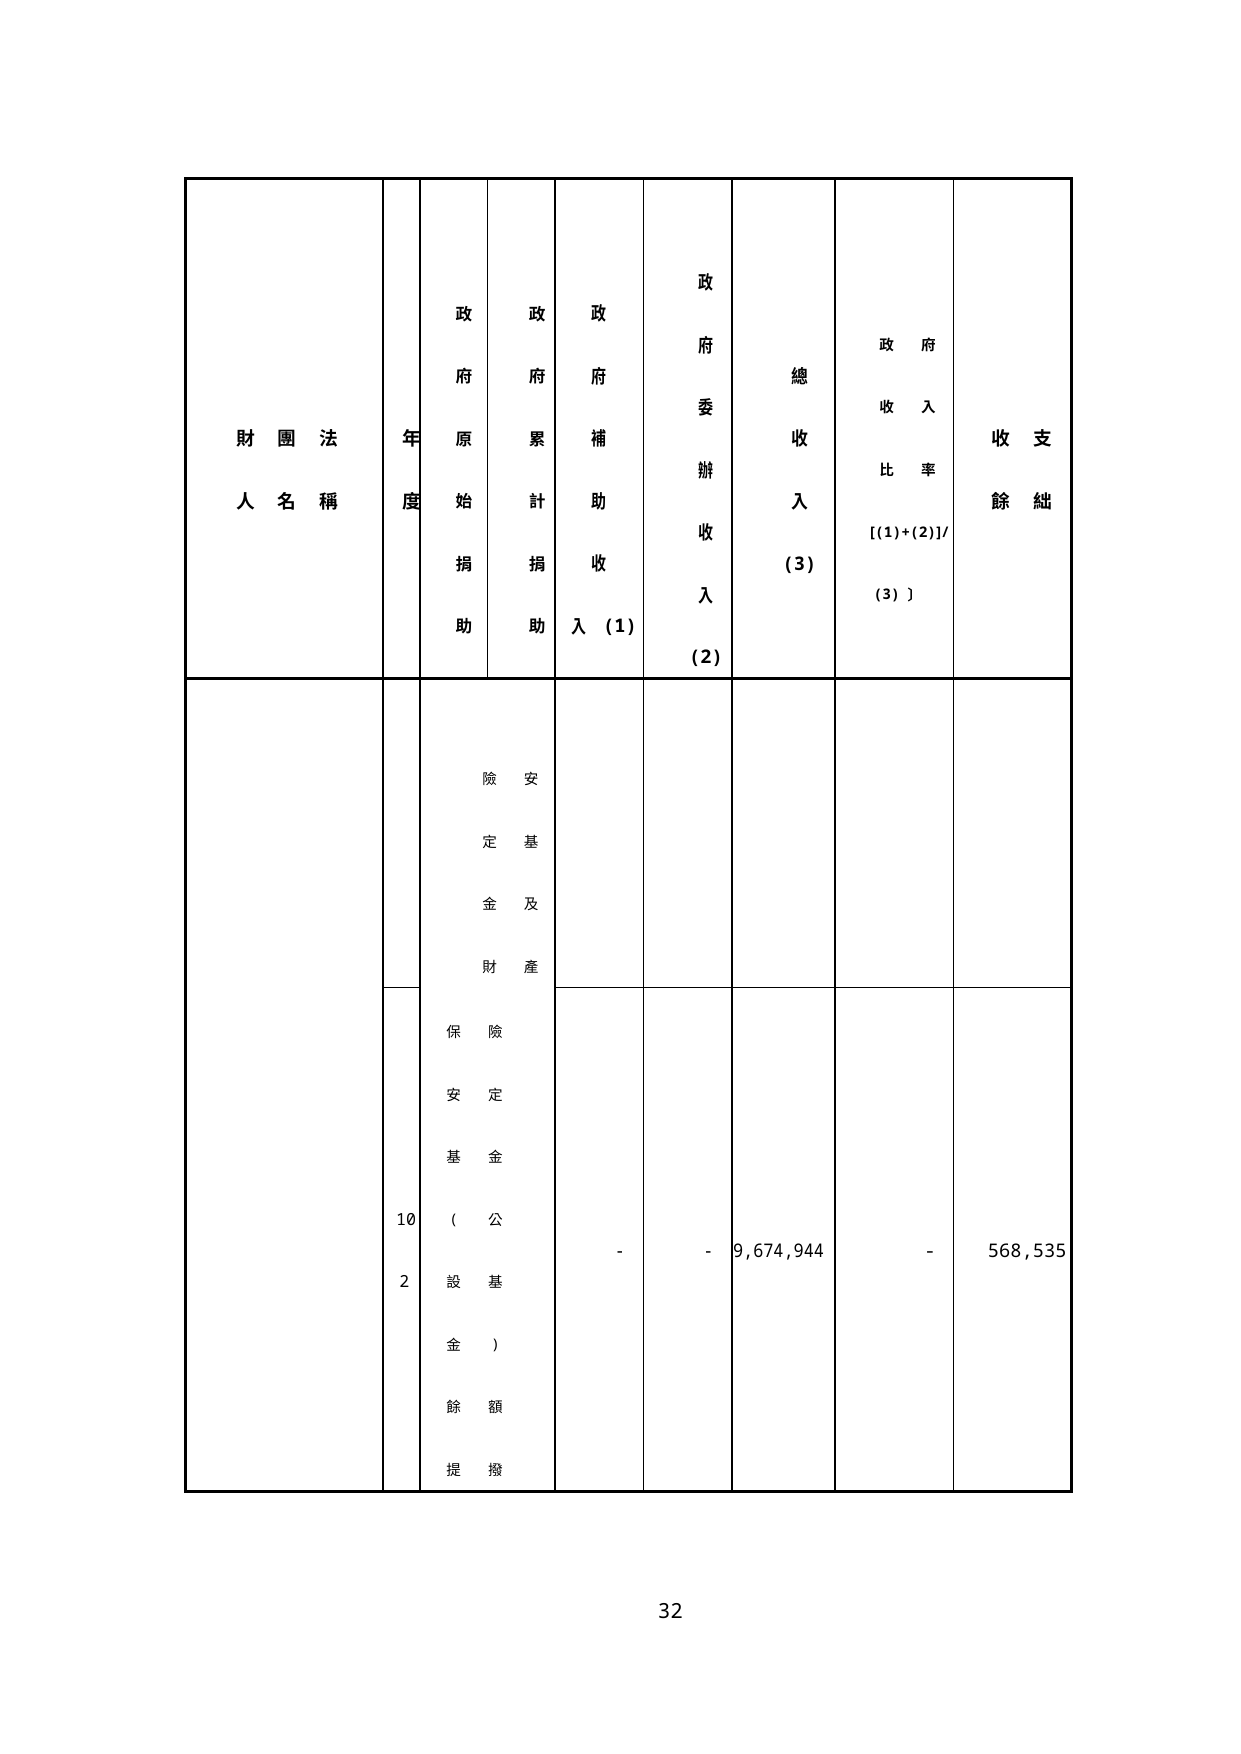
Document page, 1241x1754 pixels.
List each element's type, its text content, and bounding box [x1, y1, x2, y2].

table_cell - [644, 680, 731, 987]
table_header 政府補助收入(1) [556, 180, 643, 677]
table_cell [384, 680, 419, 987]
table_cell 險安定基金及財產 [421, 680, 554, 987]
table_cell 17,549,879 [733, 680, 834, 987]
table_header 財團法人名稱 [187, 180, 382, 677]
table_cell - [644, 988, 731, 1490]
table_header 收支餘絀 [954, 180, 1070, 677]
table_header 政府收入比率[(1)+(2)]/(3)〕 [836, 180, 953, 677]
table_cell 568,535 [954, 988, 1070, 1490]
table_header 政府委辦收入(2) [644, 180, 731, 677]
table_cell 9,674,944 [733, 988, 834, 1490]
table_cell - [836, 680, 953, 987]
table_cell 102 [384, 988, 419, 1490]
table_cell - [556, 988, 643, 1490]
table_cell [954, 680, 1070, 987]
table_cell - [556, 680, 643, 987]
table_header 總收入 (3) [733, 180, 834, 677]
table_header 政府累計捐助 [488, 180, 554, 677]
table_cell 保險安定基金(公設基金)餘額提撥 [421, 987, 554, 1490]
table_header 年度 [384, 180, 419, 677]
table_cell [187, 680, 382, 1490]
table_cell - [836, 988, 953, 1490]
table_header 政府原始捐助 [421, 180, 487, 677]
